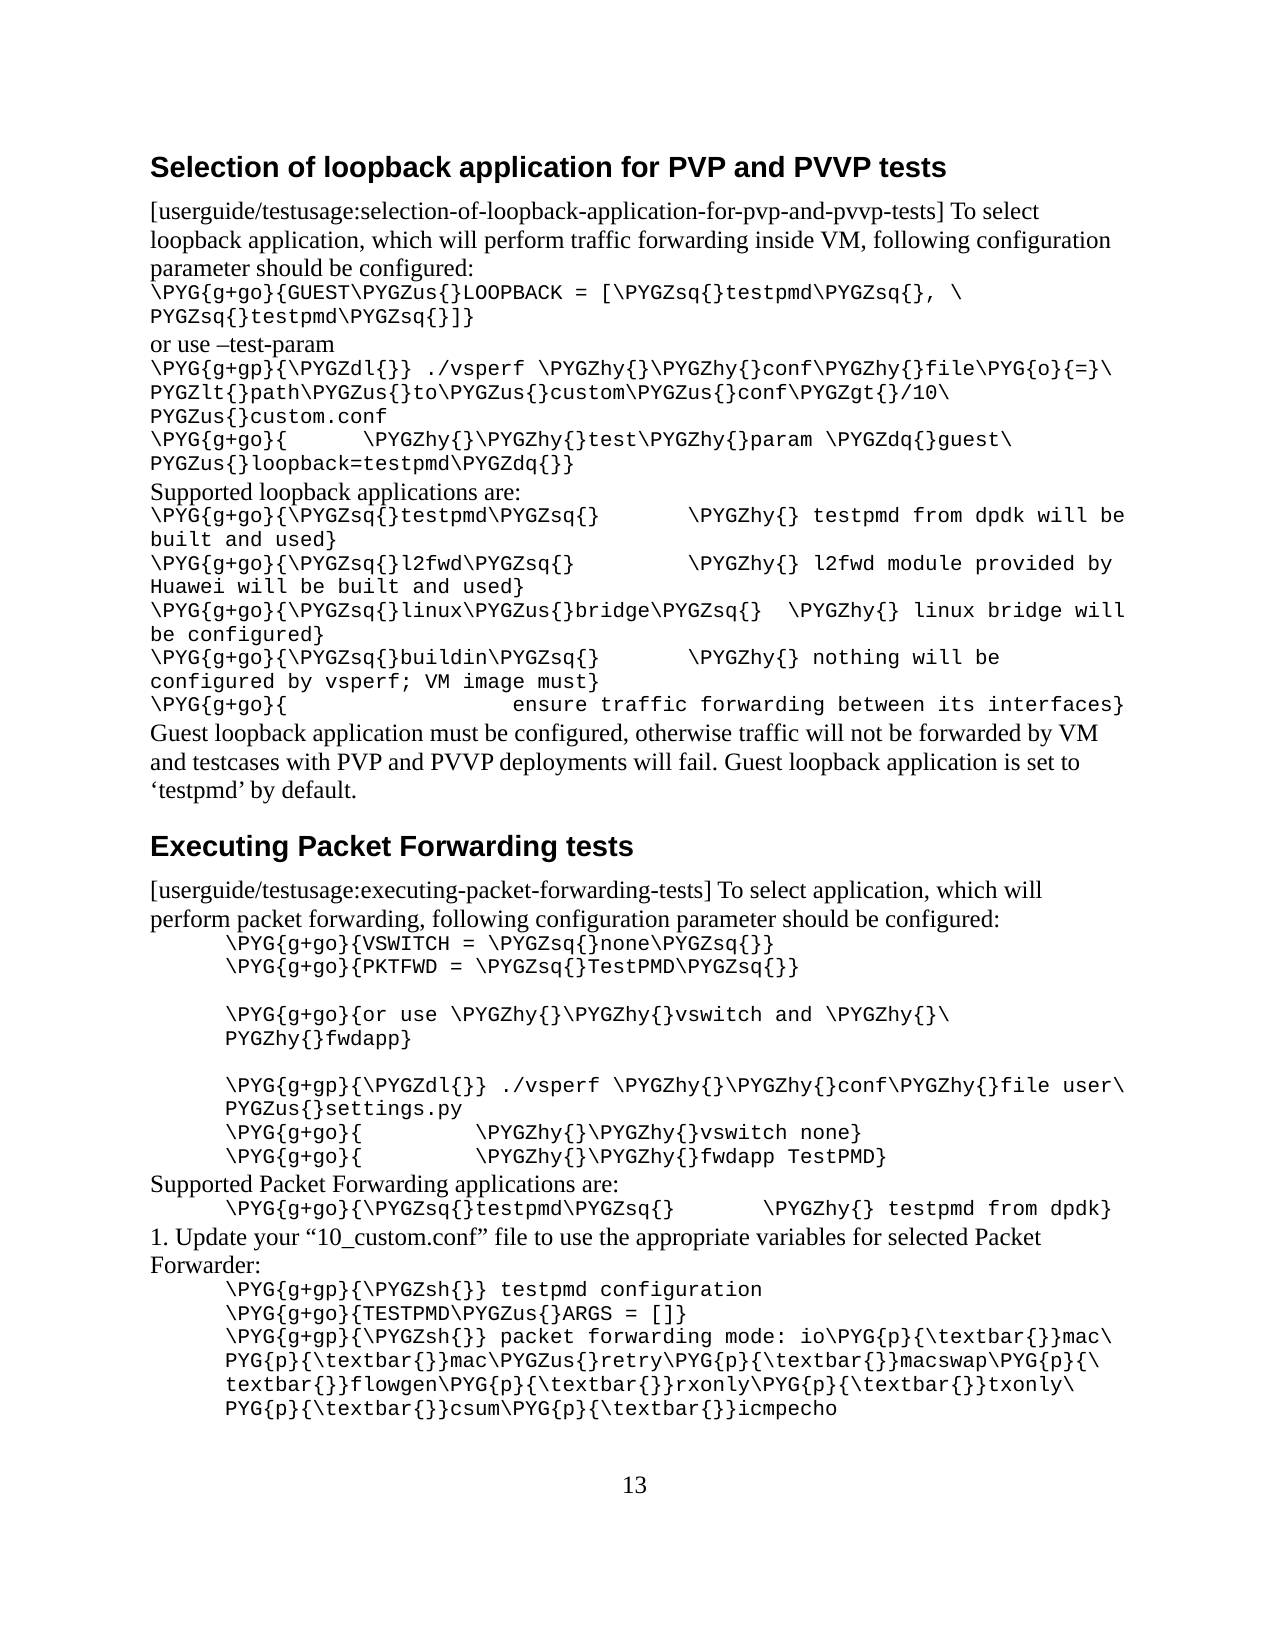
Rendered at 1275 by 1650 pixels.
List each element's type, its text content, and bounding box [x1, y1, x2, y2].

text \PYG{g+go}{or use \PYGZhy{}\PYGZhy{}vswitch and \PYGZhy{}\PYGZhy{}fwdapp} [225, 1004, 1125, 1051]
text \PYG{g+go}{GUEST\PYGZus{}LOOPBACK = [\PYGZsq{}testpmd\PYGZsq{}, \PYGZsq{}testpmd\PYGZsq{}]} [150, 282, 1125, 329]
text \PYG{g+go}{\PYGZsq{}l2fwd\PYGZsq{} \PYGZhy{} l2fwd module provided by Huawei will be built and used} [150, 553, 1125, 600]
subtitle Executing Packet Forwarding tests [150, 829, 1125, 863]
text or use –test-param [150, 329, 1125, 358]
text \PYG{g+gp}{\PYGZsh{}} packet forwarding mode: io\PYG{p}{\textbar{}}mac\PYG{p}{\textbar{}}mac\PYGZus{}retry\PYG{p}{\textbar{}}macswap\PYG{p}{\textbar{}}flowgen\PYG{p}{\textbar{}}rxonly\PYG{p}{\textbar{}}txonly\PYG{p}{\textbar{}}csum\PYG{p}{\textbar{}}icmpecho [225, 1327, 1125, 1421]
text \PYG{g+go}{PKTFWD = \PYGZsq{}TestPMD\PYGZsq{}} [225, 957, 1125, 980]
text \PYG{g+go}{ \PYGZhy{}\PYGZhy{}test\PYGZhy{}param \PYGZdq{}guest\PYGZus{}loopback=testpmd\PYGZdq{}} [150, 429, 1125, 477]
subtitle Selection of loopback application for PVP and PVVP tests [150, 150, 1125, 183]
text \PYG{g+go}{TESTPMD\PYGZus{}ARGS = []} [225, 1303, 1125, 1327]
text Supported loopback applications are: [150, 477, 1125, 505]
text Supported Packet Forwarding applications are: [150, 1169, 1125, 1198]
text \PYG{g+gp}{\PYGZdl{}} ./vsperf \PYGZhy{}\PYGZhy{}conf\PYGZhy{}file\PYG{o}{=}\PYGZlt{}path\PYGZus{}to\PYGZus{}custom\PYGZus{}conf\PYGZgt{}/10\PYGZus{}custom.conf [150, 358, 1125, 429]
text \PYG{g+go}{\PYGZsq{}buildin\PYGZsq{} \PYGZhy{} nothing will be configured by vsperf; VM image must} [150, 647, 1125, 694]
text \PYG{g+go}{ \PYGZhy{}\PYGZhy{}fwdapp TestPMD} [225, 1146, 1125, 1169]
text \PYG{g+go}{ \PYGZhy{}\PYGZhy{}vswitch none} [225, 1122, 1125, 1146]
text \PYG{g+go}{\PYGZsq{}testpmd\PYGZsq{} \PYGZhy{} testpmd from dpdk} [225, 1198, 1125, 1222]
text \PYG{g+go}{\PYGZsq{}linux\PYGZus{}bridge\PYGZsq{} \PYGZhy{} linux bridge will be configured} [150, 600, 1125, 647]
text \PYG{g+go}{VSWITCH = \PYGZsq{}none\PYGZsq{}} [225, 933, 1125, 957]
text [userguide/testusage:selection-of-loopback-application-for-pvp-and-pvvp-tests] To select loopback application, which will perform traffic forwarding inside VM, following configuration parameter should be configured: [150, 196, 1125, 282]
text Guest loopback application must be configured, otherwise traffic will not be forwarded by VM and testcases with PVP and PVVP deployments will fail. Guest loopback application is set to ‘testpmd’ by default. [150, 718, 1125, 804]
text \PYG{g+go}{ ensure traffic forwarding between its interfaces} [150, 694, 1125, 718]
text \PYG{g+go}{\PYGZsq{}testpmd\PYGZsq{} \PYGZhy{} testpmd from dpdk will be built and used} [150, 505, 1125, 553]
text \PYG{g+gp}{\PYGZsh{}} testpmd configuration [225, 1279, 1125, 1303]
text \PYG{g+gp}{\PYGZdl{}} ./vsperf \PYGZhy{}\PYGZhy{}conf\PYGZhy{}file user\PYGZus{}settings.py [225, 1075, 1125, 1122]
text 1. Update your “10_custom.conf” file to use the appropriate variables for selected Packet Forwarder: [150, 1222, 1125, 1279]
text [userguide/testusage:executing-packet-forwarding-tests] To select application, which will perform packet forwarding, following configuration parameter should be configured: [150, 875, 1125, 933]
